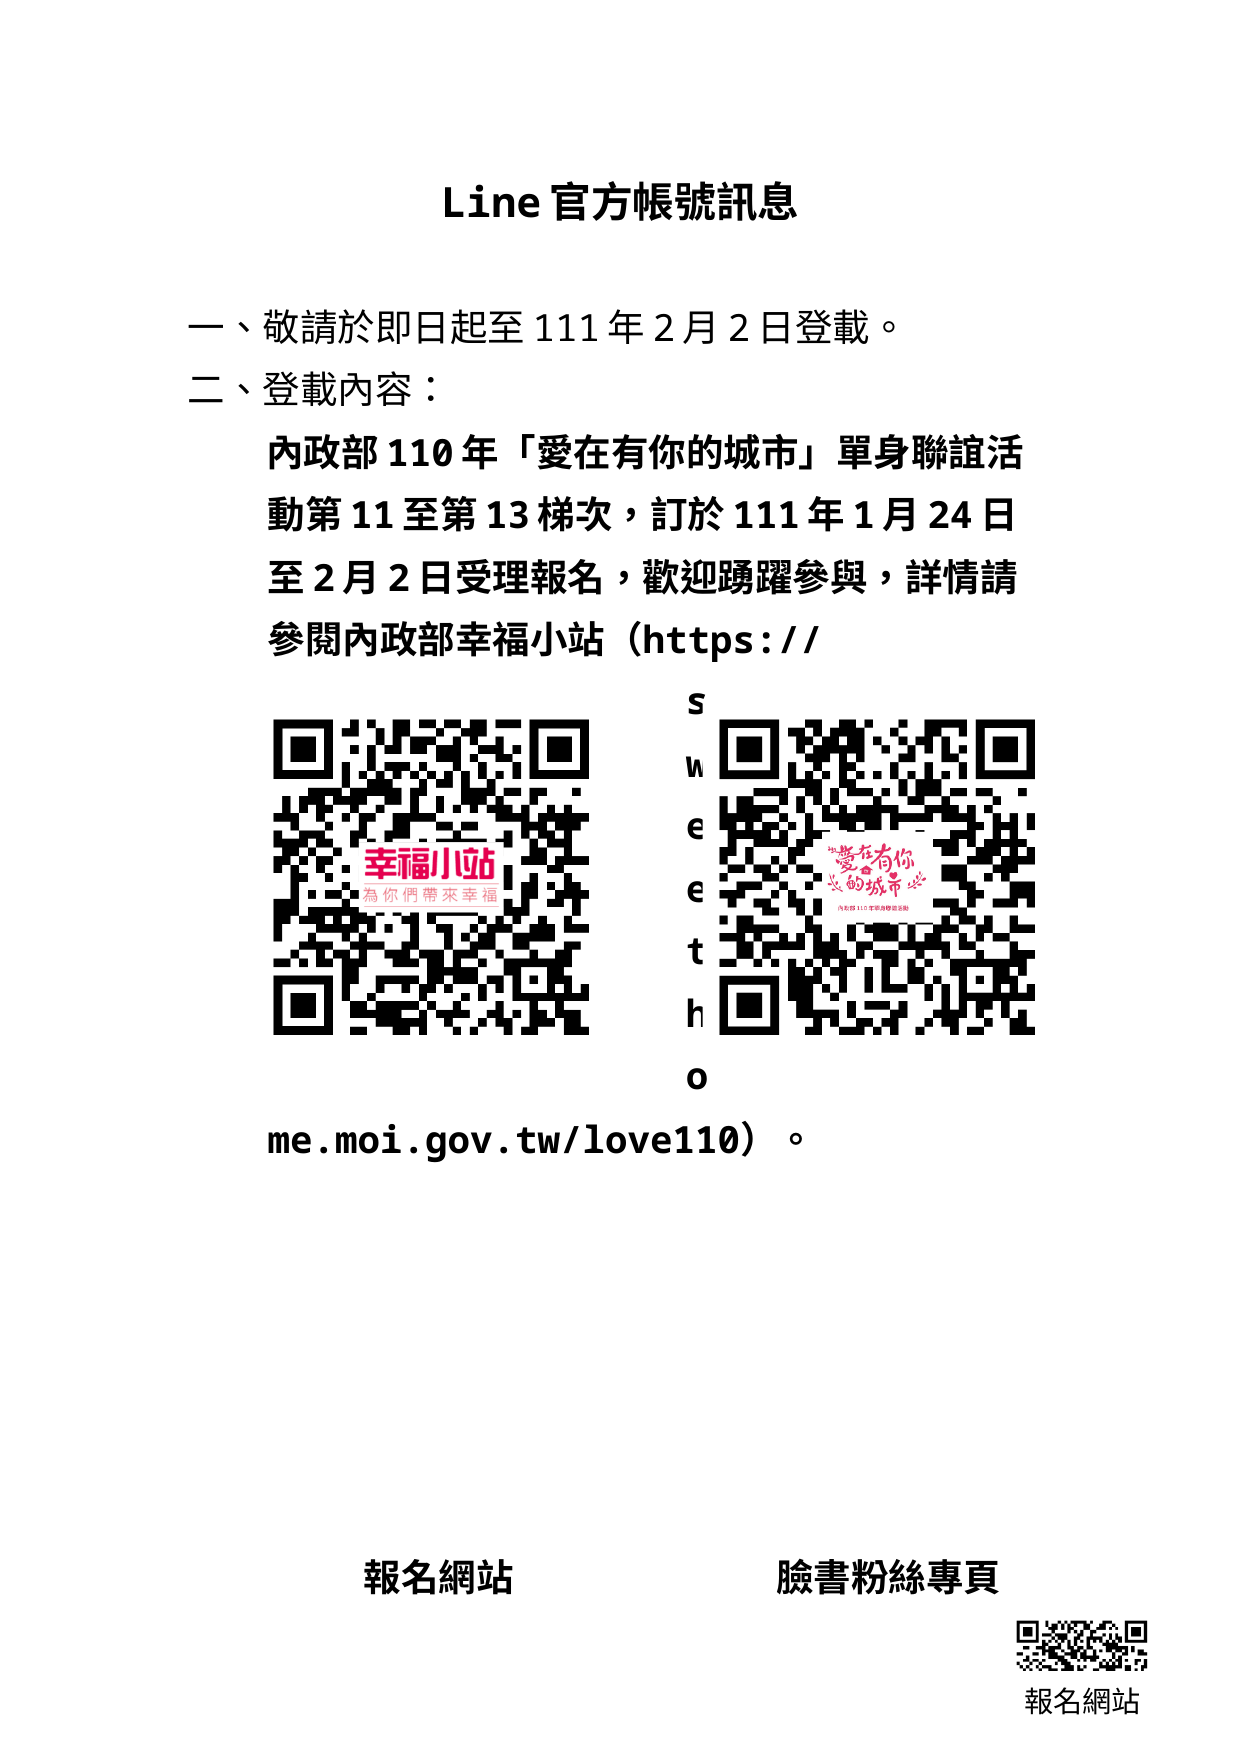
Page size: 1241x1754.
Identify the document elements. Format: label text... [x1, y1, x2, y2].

text [1009, 1671, 1225, 1754]
text 報名網站 臉書粉絲專頁 [266, 1533, 1053, 1596]
text 內政部110年「愛在有你的城市」單身聯誼活動第11至第13梯次，訂於111年1月24日至2月2日受理報名，歡迎踴躍參與，詳情請參閱內政部幸福小站（https://sweethome.moi.gov.tw/love110）。 [266, 408, 1053, 1158]
text Line官方帳號訊息 [187, 158, 1053, 221]
text 一、敬請於即日起至111年2月2日登載。 [187, 283, 1053, 346]
text 報名網站 [1024, 1679, 1210, 1721]
text 二、登載內容： [187, 346, 1053, 408]
